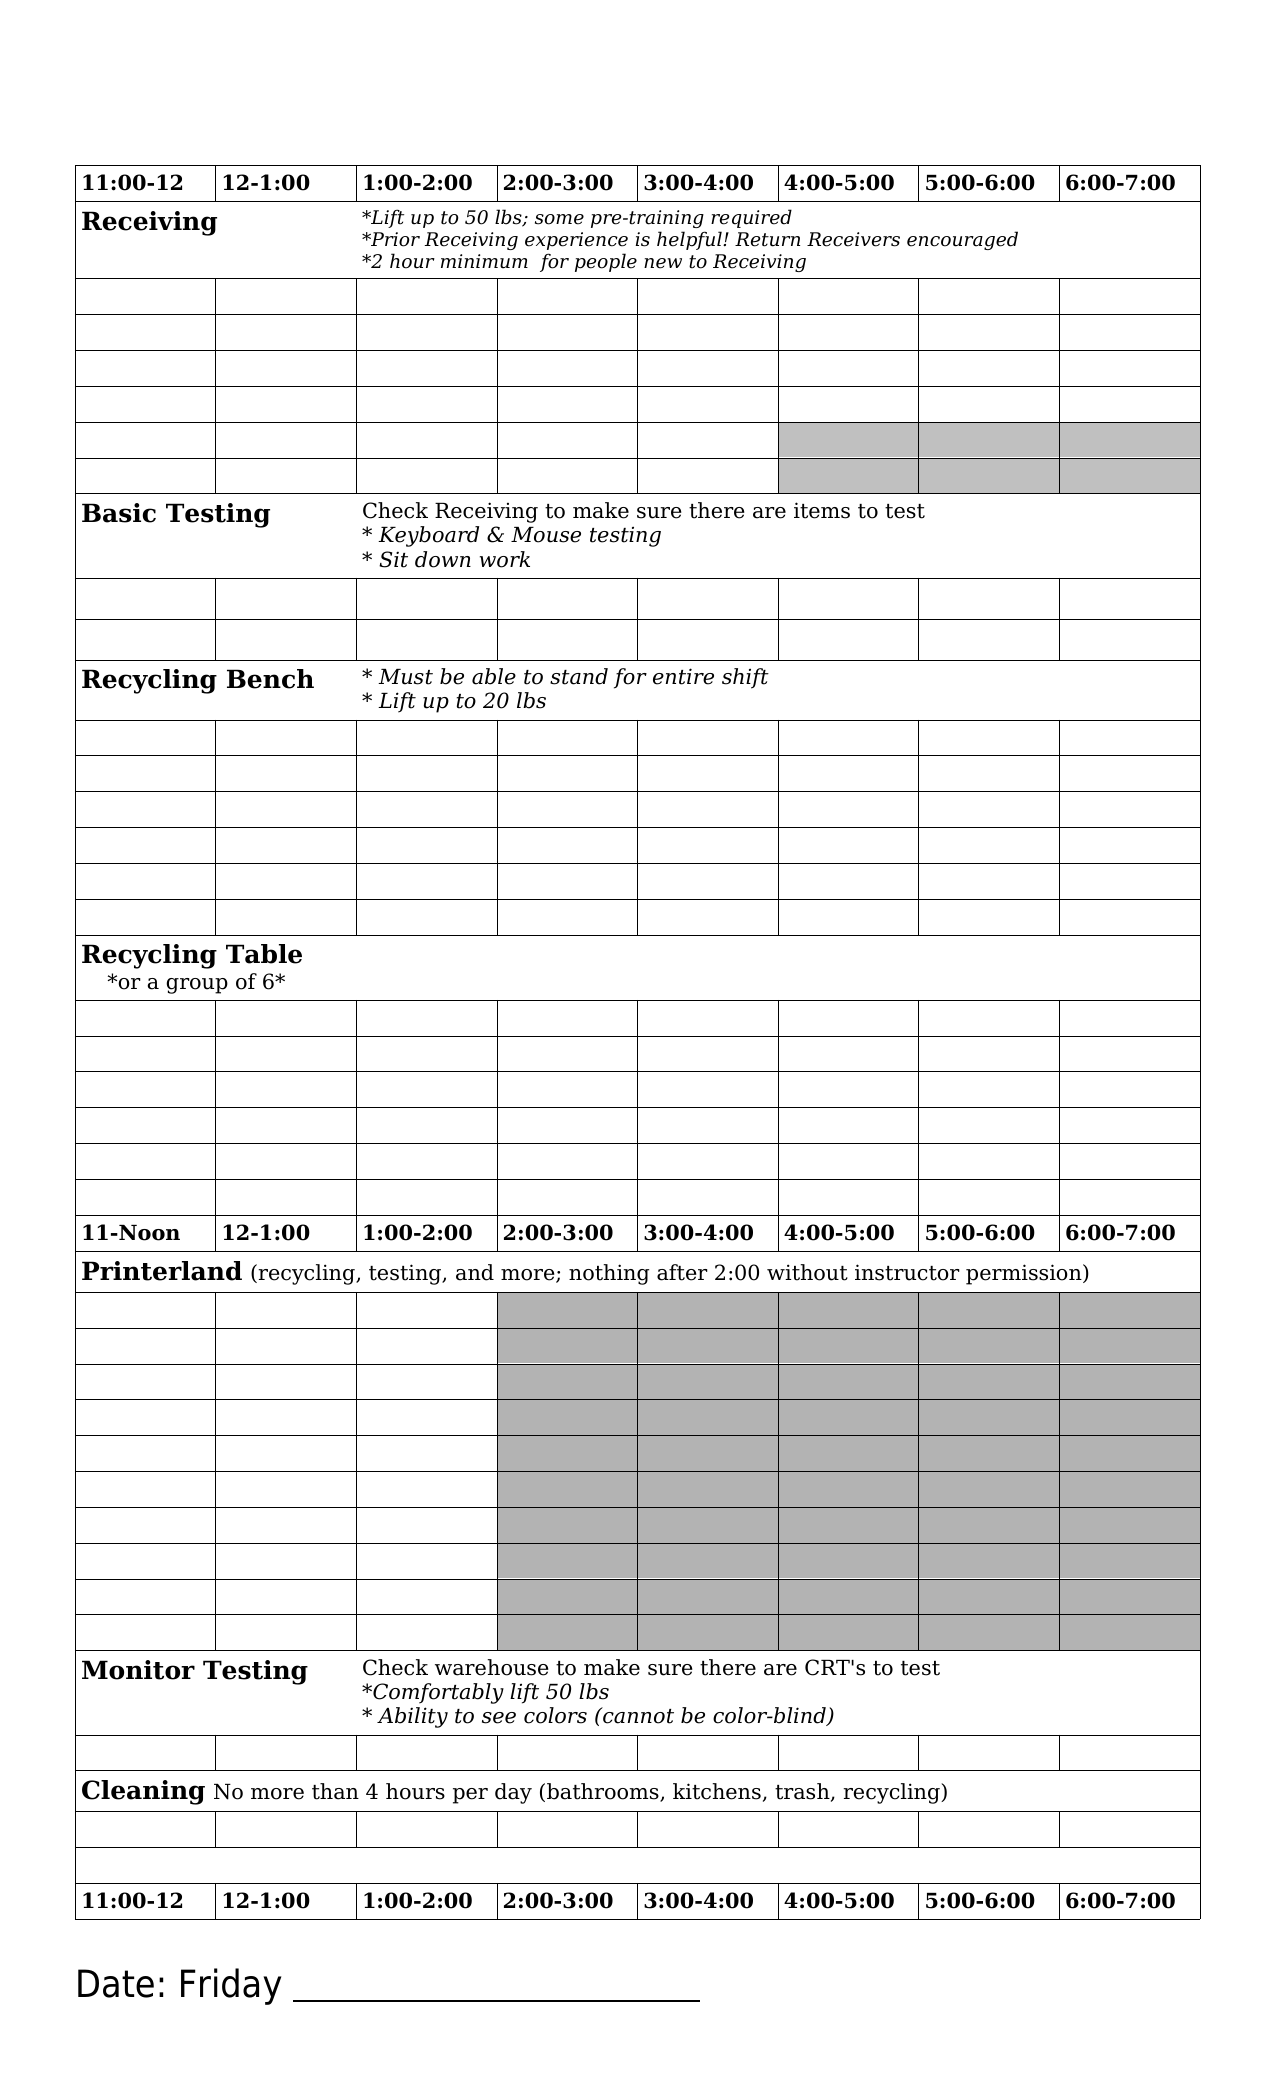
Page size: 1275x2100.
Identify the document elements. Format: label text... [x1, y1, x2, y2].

table_cell [779, 1072, 918, 1107]
table_cell [498, 1329, 637, 1363]
table_cell [76, 279, 215, 314]
table_cell [76, 792, 215, 827]
table_cell [1060, 1072, 1200, 1107]
table_cell [76, 1544, 215, 1578]
table_cell [919, 1736, 1059, 1770]
table_cell [779, 1108, 918, 1143]
table_header 6:00-7:00 [1060, 166, 1200, 201]
table_cell [357, 1615, 497, 1650]
table_cell [1060, 620, 1200, 659]
table_cell [638, 828, 778, 863]
table_cell [498, 828, 637, 863]
table_cell [919, 721, 1059, 755]
table_cell [216, 1001, 356, 1036]
table_cell [779, 1508, 918, 1543]
table_cell [498, 1812, 637, 1847]
table_cell [1060, 792, 1200, 827]
table_cell [498, 315, 637, 350]
table_cell [76, 1736, 215, 1770]
table_header 5:00-6:00 [919, 166, 1059, 201]
table_cell [638, 1329, 778, 1363]
table_cell [1060, 1001, 1200, 1036]
table_cell [357, 1365, 497, 1399]
table_cell [498, 1580, 637, 1614]
table_cell 3:00-4:00 [638, 1884, 778, 1919]
table_cell [357, 423, 497, 457]
table_cell [779, 579, 918, 618]
table_cell [357, 1144, 497, 1179]
table_cell [919, 279, 1059, 314]
table_cell [1060, 315, 1200, 350]
table_cell [638, 1072, 778, 1107]
table_cell [76, 1180, 215, 1215]
text Date: Friday [75, 1963, 1200, 2006]
table_cell [919, 579, 1059, 618]
table_cell [779, 828, 918, 863]
table_cell [76, 828, 215, 863]
table_cell [638, 792, 778, 827]
table_cell [76, 1472, 215, 1507]
table_cell [498, 620, 637, 659]
table_cell [357, 828, 497, 863]
table_cell [498, 387, 637, 422]
table_cell [919, 1293, 1059, 1328]
table_cell [919, 1472, 1059, 1507]
table_cell [919, 1436, 1059, 1471]
table_cell [779, 1037, 918, 1071]
table_cell [357, 315, 497, 350]
table_cell [779, 423, 918, 457]
table_cell [76, 1365, 215, 1399]
table_header 12-1:00 [216, 166, 356, 201]
table_cell [638, 387, 778, 422]
table_cell [76, 1812, 215, 1847]
table_cell [638, 1544, 778, 1578]
table_cell [1060, 279, 1200, 314]
table_cell [76, 387, 215, 422]
table_cell [498, 756, 637, 791]
table_cell [779, 792, 918, 827]
table_cell *Lift up to 50 lbs; some pre-training required *Prior Receiving experience is helpful! Return Receivers encouraged *2 hour minimum for people new to Receiving [356, 202, 1200, 278]
table_cell [779, 1580, 918, 1614]
table_cell [919, 756, 1059, 791]
table_cell [76, 579, 215, 618]
table_cell [357, 1180, 497, 1215]
table_cell [919, 900, 1059, 934]
table_header 3:00-4:00 [638, 166, 778, 201]
table_cell [919, 1615, 1059, 1650]
table_cell [498, 1365, 637, 1399]
table_header 11:00-12 [76, 166, 215, 201]
table_cell [76, 864, 215, 899]
table_cell [76, 1072, 215, 1107]
table_cell [357, 387, 497, 422]
table_cell 2:00-3:00 [498, 1216, 637, 1251]
table_cell [216, 459, 356, 493]
table_cell [357, 1508, 497, 1543]
table_cell [1060, 1580, 1200, 1614]
table_cell [216, 620, 356, 659]
table_cell [216, 1365, 356, 1399]
table_cell [1060, 721, 1200, 755]
table_cell [216, 1180, 356, 1215]
table_cell 6:00-7:00 [1060, 1216, 1200, 1251]
table_cell [216, 1580, 356, 1614]
table_cell [919, 1580, 1059, 1614]
table_cell [216, 1508, 356, 1543]
table_cell [357, 279, 497, 314]
table_cell [498, 900, 637, 934]
table_cell 3:00-4:00 [638, 1216, 778, 1251]
table_cell [76, 1848, 1200, 1883]
table_cell [638, 1365, 778, 1399]
table_cell [779, 620, 918, 659]
table_cell [498, 721, 637, 755]
table_cell [779, 721, 918, 755]
table_cell [498, 1037, 637, 1071]
table_cell Check Receiving to make sure there are items to test * Keyboard & Mouse testing * Sit down work [356, 494, 1200, 578]
table_cell [919, 315, 1059, 350]
table_cell [357, 351, 497, 386]
table_cell Recycling Table *or a group of 6* [76, 936, 356, 1000]
table_cell [779, 459, 918, 493]
table_cell [638, 1108, 778, 1143]
table_cell [498, 1108, 637, 1143]
table_cell [357, 792, 497, 827]
table_cell [919, 459, 1059, 493]
table_cell [1060, 1144, 1200, 1179]
table_cell [1060, 1365, 1200, 1399]
table_cell [357, 721, 497, 755]
table_cell [76, 1580, 215, 1614]
table_cell [357, 1436, 497, 1471]
table_cell [498, 1144, 637, 1179]
table_cell [638, 1001, 778, 1036]
table_cell [1060, 1180, 1200, 1215]
table_cell [76, 721, 215, 755]
table_cell [919, 1508, 1059, 1543]
table_cell [1060, 1544, 1200, 1578]
table_cell [779, 1400, 918, 1435]
table_cell [76, 756, 215, 791]
table_cell [216, 1329, 356, 1363]
table_cell [76, 1329, 215, 1363]
table_cell [356, 936, 1200, 1000]
table_cell Receiving [76, 202, 356, 278]
table_cell [357, 1293, 497, 1328]
table_cell Check warehouse to make sure there are CRT's to test *Comfortably lift 50 lbs * Ability to see colors (cannot be color-blind) [356, 1651, 1200, 1734]
table_cell [779, 1180, 918, 1215]
table_cell [216, 828, 356, 863]
table_cell [1060, 900, 1200, 934]
table_cell [779, 864, 918, 899]
table_cell [76, 423, 215, 457]
table_cell [498, 1400, 637, 1435]
table_cell [638, 459, 778, 493]
table_cell [1060, 1812, 1200, 1847]
table_cell [216, 900, 356, 934]
table_cell [638, 1472, 778, 1507]
table_cell [357, 1400, 497, 1435]
table_cell [919, 351, 1059, 386]
table_cell [919, 1400, 1059, 1435]
table_cell [357, 459, 497, 493]
table_cell [779, 387, 918, 422]
table_cell [76, 459, 215, 493]
table_cell [498, 1072, 637, 1107]
table_cell [357, 1001, 497, 1036]
table_cell [357, 1580, 497, 1614]
table_cell 12-1:00 [216, 1884, 356, 1919]
table_header 4:00-5:00 [779, 166, 918, 201]
table_cell [216, 792, 356, 827]
table_cell [638, 1293, 778, 1328]
table_cell [498, 1508, 637, 1543]
table_cell [1060, 828, 1200, 863]
table_cell [216, 1436, 356, 1471]
table_cell [76, 1436, 215, 1471]
table_cell [919, 1108, 1059, 1143]
table_cell [1060, 1508, 1200, 1543]
table_cell [357, 579, 497, 618]
table_header 1:00-2:00 [357, 166, 497, 201]
table_cell [498, 1615, 637, 1650]
table_cell [1060, 864, 1200, 899]
table_cell [919, 1037, 1059, 1071]
table_cell [919, 1365, 1059, 1399]
table_cell [919, 620, 1059, 659]
table_cell [76, 1615, 215, 1650]
table_cell [216, 1144, 356, 1179]
table_cell [638, 1037, 778, 1071]
table_cell [1060, 1615, 1200, 1650]
table_cell Basic Testing [76, 494, 356, 578]
table_cell [76, 351, 215, 386]
table_cell [357, 1108, 497, 1143]
table_cell [919, 1072, 1059, 1107]
table_cell [216, 579, 356, 618]
table_cell [1060, 459, 1200, 493]
table_cell 1:00-2:00 [357, 1216, 497, 1251]
table_cell [216, 1293, 356, 1328]
table_cell [779, 1615, 918, 1650]
table_cell [1060, 1108, 1200, 1143]
table_cell 2:00-3:00 [498, 1884, 637, 1919]
table_cell [638, 579, 778, 618]
table_cell [216, 1544, 356, 1578]
table_cell [919, 1144, 1059, 1179]
table_cell [76, 1144, 215, 1179]
table_cell [919, 1180, 1059, 1215]
table_cell [498, 423, 637, 457]
table_cell [1060, 1293, 1200, 1328]
table_cell [357, 900, 497, 934]
table_cell Recycling Bench [76, 661, 356, 719]
table_cell [1060, 1436, 1200, 1471]
table_cell [76, 315, 215, 350]
table_cell [498, 459, 637, 493]
table_cell [76, 1037, 215, 1071]
table_cell [216, 351, 356, 386]
table_cell [1060, 1472, 1200, 1507]
table_cell [216, 1736, 356, 1770]
table_cell [357, 1472, 497, 1507]
table_cell 1:00-2:00 [357, 1884, 497, 1919]
table_cell [216, 1072, 356, 1107]
table_cell [919, 828, 1059, 863]
table_header 2:00-3:00 [498, 166, 637, 201]
table_cell [779, 1293, 918, 1328]
table_cell [216, 1037, 356, 1071]
table_cell [779, 1144, 918, 1179]
table_cell [1060, 387, 1200, 422]
table_cell 5:00-6:00 [919, 1884, 1059, 1919]
table_cell [498, 351, 637, 386]
table_cell [919, 1544, 1059, 1578]
table_cell [638, 620, 778, 659]
table_cell Printerland (recycling, testing, and more; nothing after 2:00 without instructor permission) [76, 1252, 1200, 1292]
table_cell [779, 1365, 918, 1399]
table_cell [919, 1812, 1059, 1847]
table_cell [638, 1508, 778, 1543]
table_cell [216, 315, 356, 350]
table_cell 6:00-7:00 [1060, 1884, 1200, 1919]
table_cell [357, 1072, 497, 1107]
table_cell [638, 864, 778, 899]
table_cell [779, 1736, 918, 1770]
table_cell [216, 1615, 356, 1650]
table_cell [498, 279, 637, 314]
table_cell [638, 1144, 778, 1179]
table_cell [357, 864, 497, 899]
table_cell [1060, 579, 1200, 618]
table_cell [76, 900, 215, 934]
table_cell [779, 1544, 918, 1578]
table_cell [76, 1001, 215, 1036]
table_cell [498, 792, 637, 827]
table_cell [919, 792, 1059, 827]
table_cell [357, 1329, 497, 1363]
table_cell 11-Noon [76, 1216, 215, 1251]
table_cell [357, 1736, 497, 1770]
table_cell [76, 1400, 215, 1435]
table_cell [357, 1812, 497, 1847]
table_cell [638, 423, 778, 457]
table_cell [638, 351, 778, 386]
table_cell [1060, 423, 1200, 457]
table_cell [216, 1812, 356, 1847]
table_cell [357, 1037, 497, 1071]
table_cell [216, 721, 356, 755]
table_cell [638, 1436, 778, 1471]
table_cell [216, 423, 356, 457]
table_cell 12-1:00 [216, 1216, 356, 1251]
table_cell [1060, 1736, 1200, 1770]
table_cell [216, 1472, 356, 1507]
table_cell [1060, 756, 1200, 791]
table_cell [779, 1472, 918, 1507]
table_cell * Must be able to stand for entire shift * Lift up to 20 lbs [356, 661, 1200, 719]
table_cell [779, 1812, 918, 1847]
table_cell [779, 900, 918, 934]
table_cell [638, 279, 778, 314]
table_cell [216, 1400, 356, 1435]
table_cell [76, 1293, 215, 1328]
table_cell [498, 1736, 637, 1770]
table_cell [919, 864, 1059, 899]
table_cell [498, 1544, 637, 1578]
table_cell [638, 1812, 778, 1847]
table_cell [919, 387, 1059, 422]
table_cell [498, 1293, 637, 1328]
table_cell 11:00-12 [76, 1884, 215, 1919]
table_cell [357, 1544, 497, 1578]
table_cell [779, 1436, 918, 1471]
table_cell [638, 1615, 778, 1650]
table_cell 4:00-5:00 [779, 1884, 918, 1919]
table_cell [498, 1001, 637, 1036]
table_cell [76, 620, 215, 659]
table_cell [779, 315, 918, 350]
table_cell [638, 315, 778, 350]
table_cell [779, 1329, 918, 1363]
table_cell 4:00-5:00 [779, 1216, 918, 1251]
table_cell Monitor Testing [76, 1651, 356, 1734]
table_cell [638, 1736, 778, 1770]
table_cell [357, 756, 497, 791]
table_cell [498, 1436, 637, 1471]
table_cell [216, 864, 356, 899]
table_cell [1060, 1329, 1200, 1363]
table_cell [638, 900, 778, 934]
table_cell [498, 579, 637, 618]
table_cell [216, 756, 356, 791]
table_cell [1060, 1400, 1200, 1435]
table_cell [779, 756, 918, 791]
table_cell [638, 1400, 778, 1435]
table_cell [779, 351, 918, 386]
table_cell Cleaning No more than 4 hours per day (bathrooms, kitchens, trash, recycling) [76, 1771, 1200, 1811]
table_cell [919, 1001, 1059, 1036]
table_cell [638, 1180, 778, 1215]
table_cell [1060, 351, 1200, 386]
table_cell [919, 423, 1059, 457]
table_cell 5:00-6:00 [919, 1216, 1059, 1251]
table_cell [779, 279, 918, 314]
table_cell [216, 387, 356, 422]
table_cell [76, 1108, 215, 1143]
table_cell [638, 1580, 778, 1614]
table_cell [498, 1180, 637, 1215]
table_cell [216, 1108, 356, 1143]
table_cell [1060, 1037, 1200, 1071]
table_cell [357, 620, 497, 659]
table_cell [216, 279, 356, 314]
table_cell [779, 1001, 918, 1036]
table_cell [498, 864, 637, 899]
table_cell [919, 1329, 1059, 1363]
table_cell [638, 721, 778, 755]
table_cell [498, 1472, 637, 1507]
table_cell [76, 1508, 215, 1543]
table_cell [638, 756, 778, 791]
